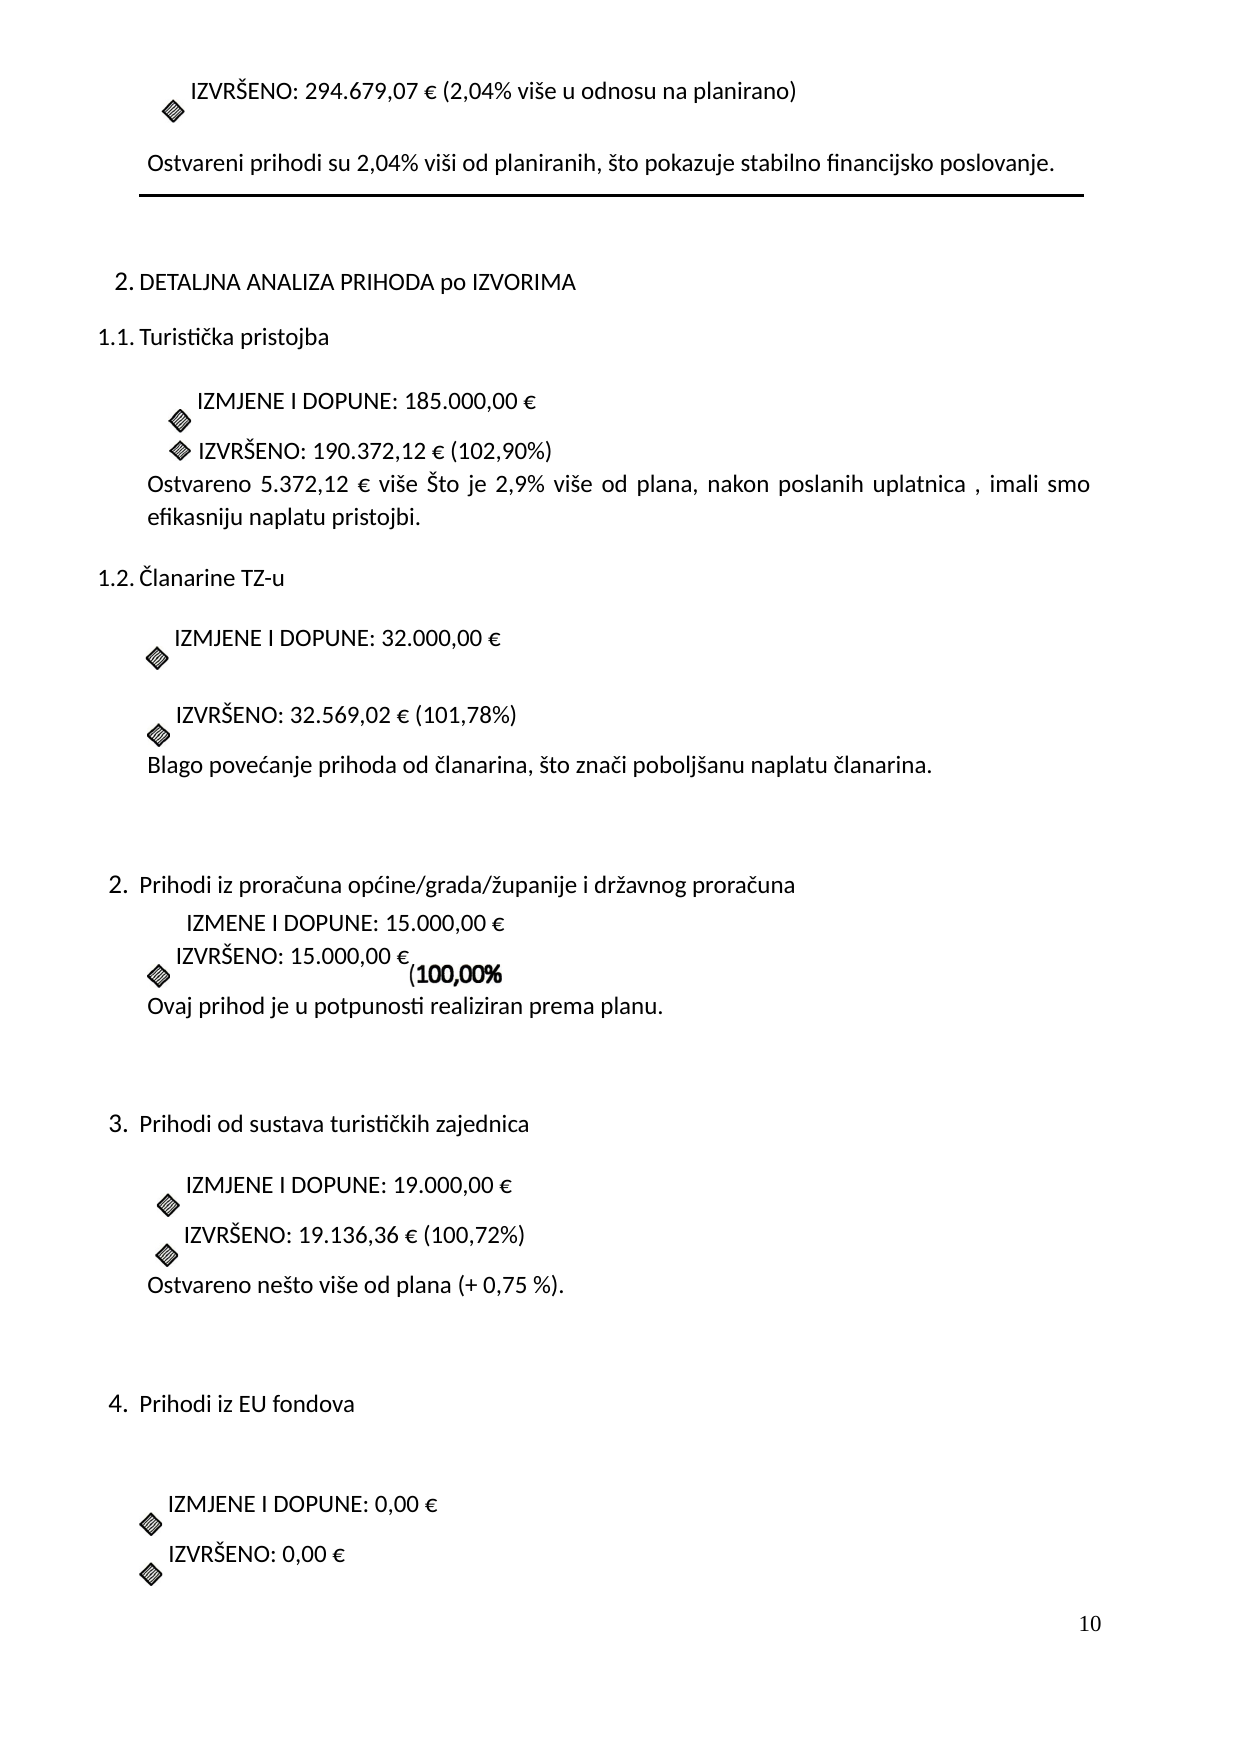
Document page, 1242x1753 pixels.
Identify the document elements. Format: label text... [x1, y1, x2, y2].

text IZVRŠENO: 32.569,02 € (101,78%) [147, 699, 1092, 746]
list Prihodi iz EU fondova [108, 1386, 1092, 1419]
text IZVRŠENO: 15.000,00 € [147, 940, 1092, 987]
text IZMJENE I DOPUNE: 185.000,00 € [146, 385, 1092, 433]
text IZMENE I DOPUNE: 15.000,00 € [186, 907, 1092, 937]
text IZVRŠENO: 294.679,07 € (2,04% više u odnosu na planirano) [139, 75, 1092, 123]
list Prihodi iz proračuna općine/grada/županije i državnog proračuna [108, 867, 1092, 900]
text IZMJENE I DOPUNE: 19.000,00 € [146, 1169, 1092, 1217]
list Prihodi od sustava turističkih zajednica [108, 1106, 1092, 1139]
list Članarine TZ-u [97, 562, 1092, 593]
text IZMJENE I DOPUNE: 32.000,00 € [146, 622, 1092, 669]
list Turistička pristojba [97, 321, 1092, 351]
list IZVRŠENO: 190.372,12 € (102,90%) [169, 435, 1092, 466]
text Blago povećanje prihoda od članarina, što znači poboljšanu naplatu članarina. [147, 749, 1092, 779]
list DETALJNA ANALIZA PRIHODA po IZVORIMA [114, 264, 1092, 297]
text Ostvareno 5.372,12 € više Što je 2,9% više od plana, nakon poslanih uplatnica , imali smo efikasniju naplatu pristojbi. [147, 468, 1092, 532]
text IZMJENE I DOPUNE: 0,00 € [139, 1488, 1092, 1536]
text Ostvareno nešto više od plana (+ 0,75 %). [147, 1269, 1092, 1300]
text Ovaj prihod je u potpunosti realiziran prema planu. [147, 990, 1092, 1020]
text Ostvareni prihodi su 2,04% viši od planiranih, što pokazuje stabilno financijsko poslovanje. [147, 147, 1092, 177]
text IZVRŠENO: 0,00 € [139, 1538, 1092, 1586]
text IZVRŠENO: 19.136,36 € (100,72%) [155, 1219, 1092, 1267]
